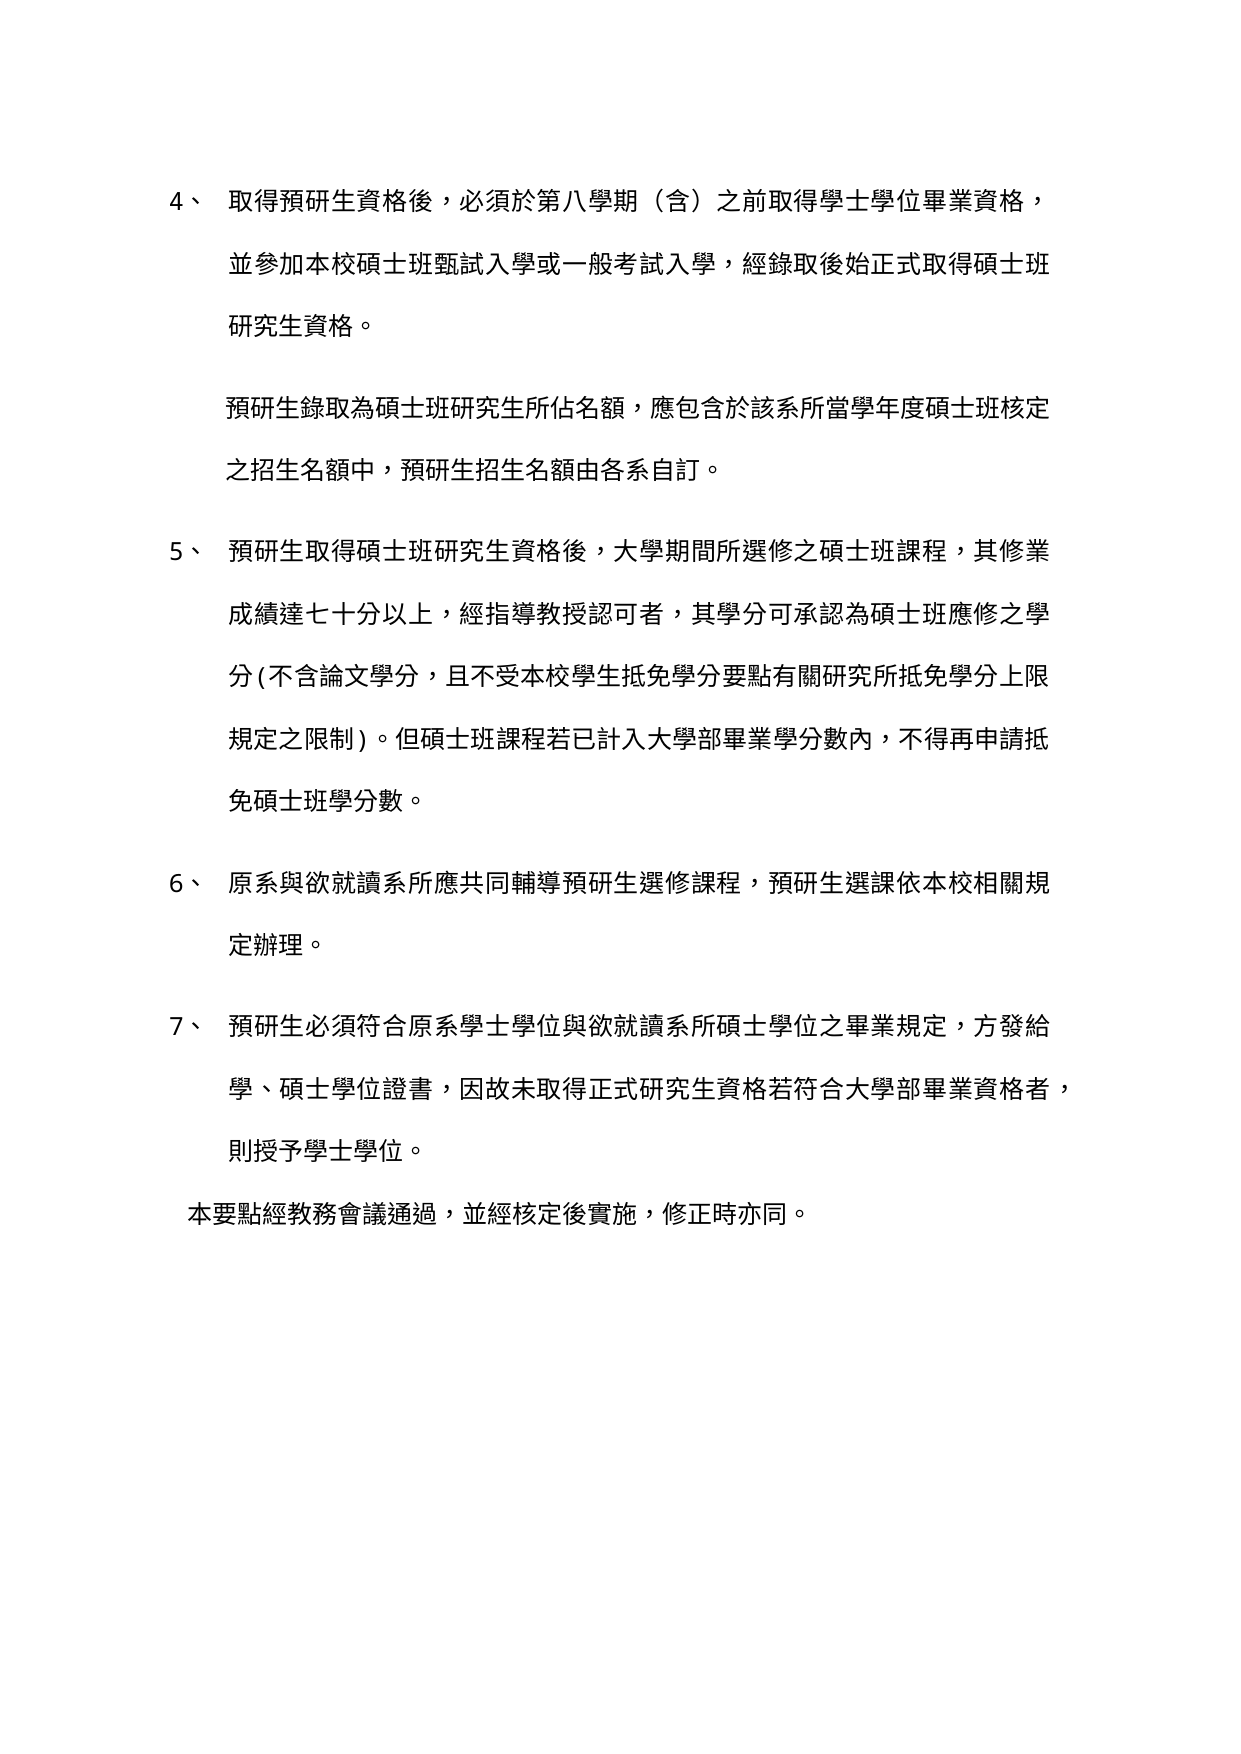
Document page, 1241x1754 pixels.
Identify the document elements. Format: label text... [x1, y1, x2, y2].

list 取得預研生資格後，必須於第八學期（含）之前取得學士學位畢業資格，並參加本校碩士班甄試入學或一般考試入學，經錄取後始正式取得碩士班研究生資格。 [169, 158, 1053, 346]
text 本要點經教務會議通過，並經核定後實施，修正時亦同。 [187, 1171, 1053, 1233]
list 預研生取得碩士班研究生資格後，大學期間所選修之碩士班課程，其修業成績達七十分以上，經指導教授認可者，其學分可承認為碩士班應修之學分(不含論文學分，且不受本校學生抵免學分要點有關研究所抵免學分上限規定之限制)。但碩士班課程若已計入大學部畢業學分數內，不得再申請抵免碩士班學分數。 [169, 508, 1053, 821]
list 預研生必須符合原系學士學位與欲就讀系所碩士學位之畢業規定，方發給學、碩士學位證書，因故未取得正式研究生資格若符合大學部畢業資格者，則授予學士學位。 [169, 983, 1053, 1171]
list 原系與欲就讀系所應共同輔導預研生選修課程，預研生選課依本校相關規定辦理。 [169, 839, 1053, 964]
text 預研生錄取為碩士班研究生所佔名額，應包含於該系所當學年度碩士班核定之招生名額中，預研生招生名額由各系自訂。 [225, 364, 1053, 489]
